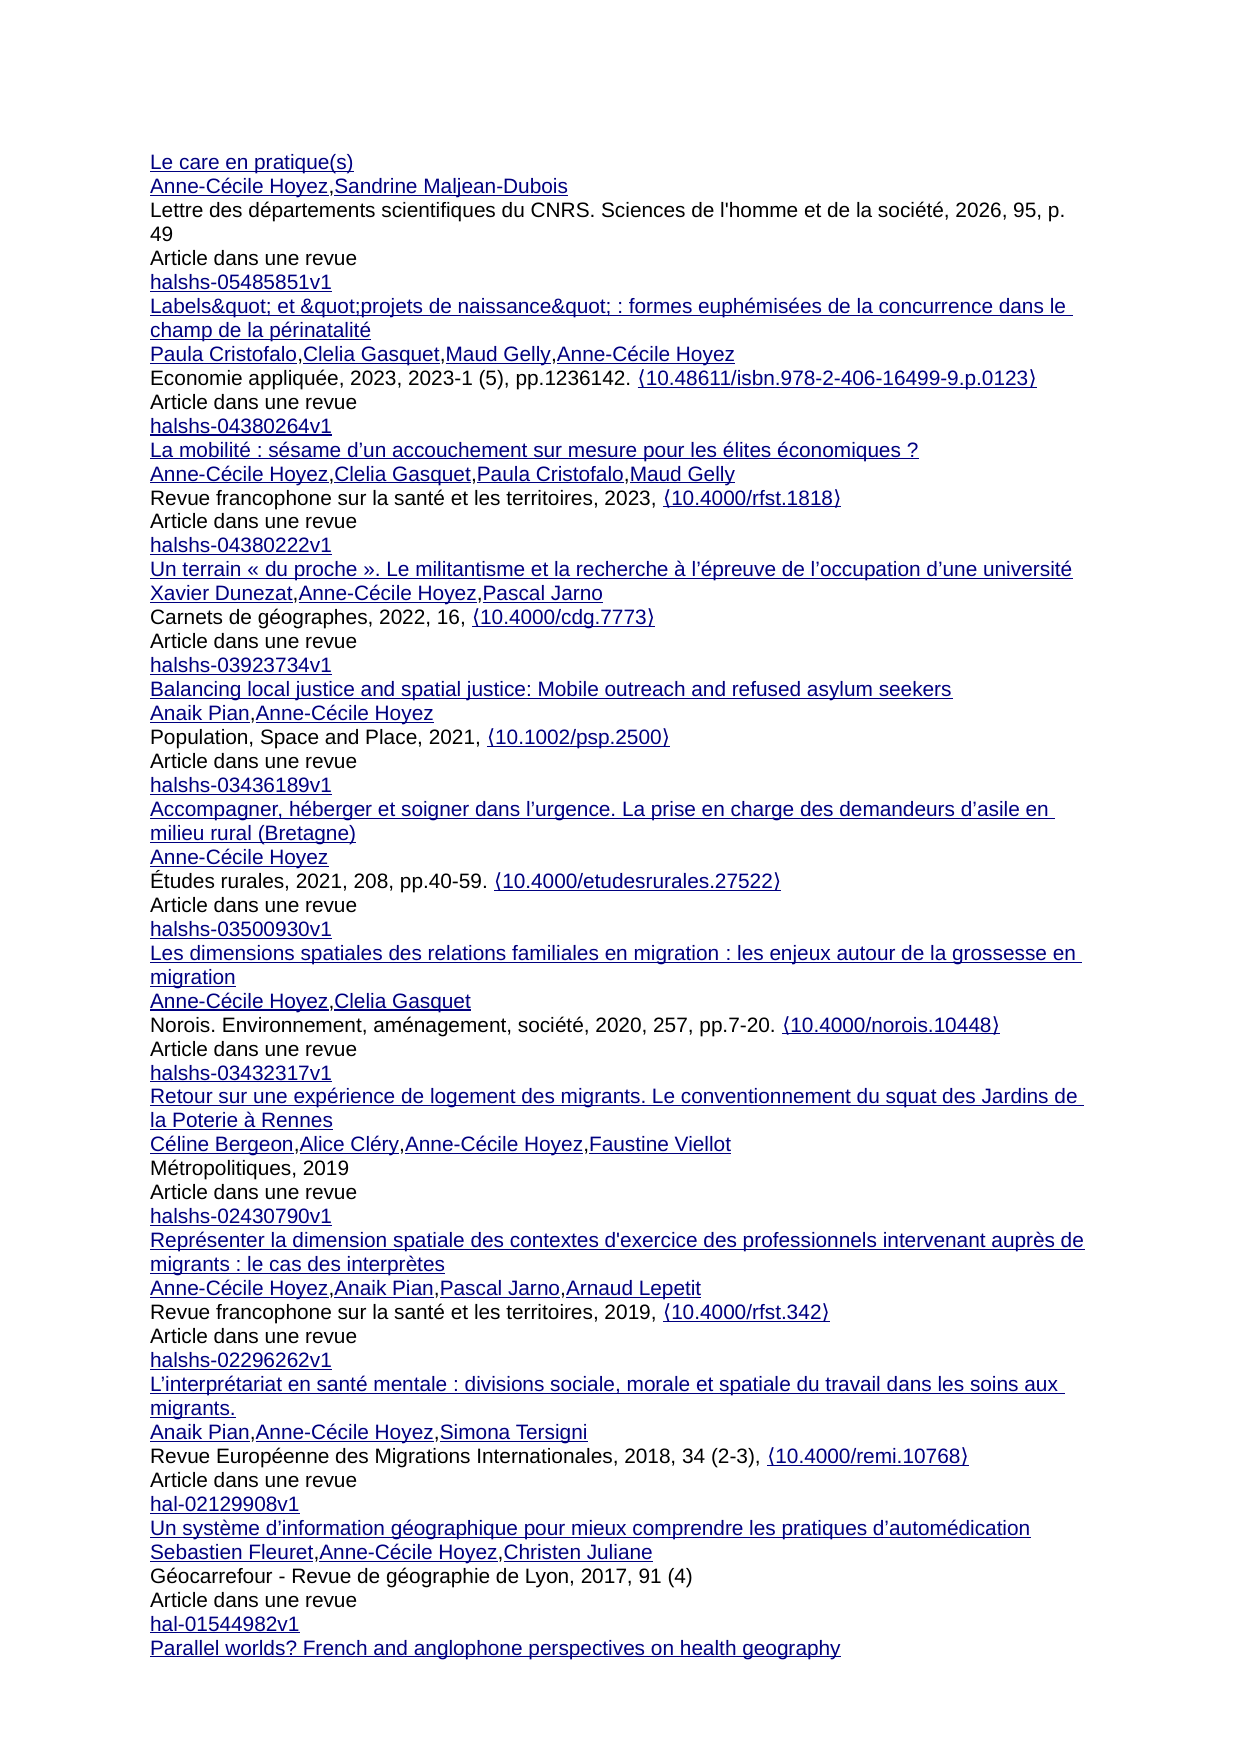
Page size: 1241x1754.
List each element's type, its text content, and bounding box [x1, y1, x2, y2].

table_cell Représenter la dimension spatiale des contextes d'exercice des professionnels intervenant auprès de migrants : le cas des interprètes Anne-Cécile Hoyez,Anaik Pian,Pascal Jarno,Arnaud Lepetit Revue francophone sur la santé et les territoires, 2019, ⟨10.4000/rfst.342⟩ Article dans une revue halshs-02296262v1 [150, 1228, 1090, 1372]
table_cell La mobilité : sésame d’un accouchement sur mesure pour les élites économiques ? Anne-Cécile Hoyez,Clelia Gasquet,Paula Cristofalo,Maud Gelly Revue francophone sur la santé et les territoires, 2023, ⟨10.4000/rfst.1818⟩ Article dans une revue halshs-04380222v1 [150, 438, 1090, 557]
table_cell Un système d’information géographique pour mieux comprendre les pratiques d’automédication Sebastien Fleuret,Anne-Cécile Hoyez,Christen Juliane Géocarrefour - Revue de géographie de Lyon, 2017, 91 (4) Article dans une revue hal-01544982v1 [150, 1516, 1090, 1635]
table_cell L’interprétariat en santé mentale : divisions sociale, morale et spatiale du travail dans les soins aux migrants. Anaik Pian,Anne-Cécile Hoyez,Simona Tersigni Revue Européenne des Migrations Internationales, 2018, 34 (2-3), ⟨10.4000/remi.10768⟩ Article dans une revue hal-02129908v1 [150, 1372, 1090, 1516]
table_cell Les dimensions spatiales des relations familiales en migration : les enjeux autour de la grossesse en migration Anne-Cécile Hoyez,Clelia Gasquet Norois. Environnement, aménagement, société, 2020, 257, pp.7-20. ⟨10.4000/norois.10448⟩ Article dans une revue halshs-03432317v1 [150, 941, 1090, 1084]
table_cell Retour sur une expérience de logement des migrants. Le conventionnement du squat des Jardins de la Poterie à Rennes Céline Bergeon,Alice Cléry,Anne-Cécile Hoyez,Faustine Viellot Métropolitiques, 2019 Article dans une revue halshs-02430790v1 [150, 1084, 1090, 1228]
table_header Le care en pratique(s) Anne-Cécile Hoyez,Sandrine Maljean-Dubois Lettre des départements scientifiques du CNRS. Sciences de l'homme et de la société, 2026, 95, p. 49 Article dans une revue halshs-05485851v1 [150, 150, 1090, 294]
table_cell Un terrain « du proche ». Le militantisme et la recherche à l’épreuve de l’occupation d’une université Xavier Dunezat,Anne-Cécile Hoyez,Pascal Jarno Carnets de géographes, 2022, 16, ⟨10.4000/cdg.7773⟩ Article dans une revue halshs-03923734v1 [150, 557, 1090, 677]
table_cell Accompagner, héberger et soigner dans l’urgence. La prise en charge des demandeurs d’asile en milieu rural (Bretagne) Anne-Cécile Hoyez Études rurales, 2021, 208, pp.40-59. ⟨10.4000/etudesrurales.27522⟩ Article dans une revue halshs-03500930v1 [150, 797, 1090, 941]
table_cell Parallel worlds? French and anglophone perspectives on health geography [150, 1635, 1090, 1659]
table_cell Balancing local justice and spatial justice: Mobile outreach and refused asylum seekers Anaik Pian,Anne-Cécile Hoyez Population, Space and Place, 2021, ⟨10.1002/psp.2500⟩ Article dans une revue halshs-03436189v1 [150, 677, 1090, 797]
table_cell Labels&quot; et &quot;projets de naissance&quot; : formes euphémisées de la concurrence dans le champ de la périnatalité Paula Cristofalo,Clelia Gasquet,Maud Gelly,Anne-Cécile Hoyez Economie appliquée, 2023, 2023-1 (5), pp.1236142. ⟨10.48611/isbn.978-2-406-16499-9.p.0123⟩ Article dans une revue halshs-04380264v1 [150, 294, 1090, 437]
